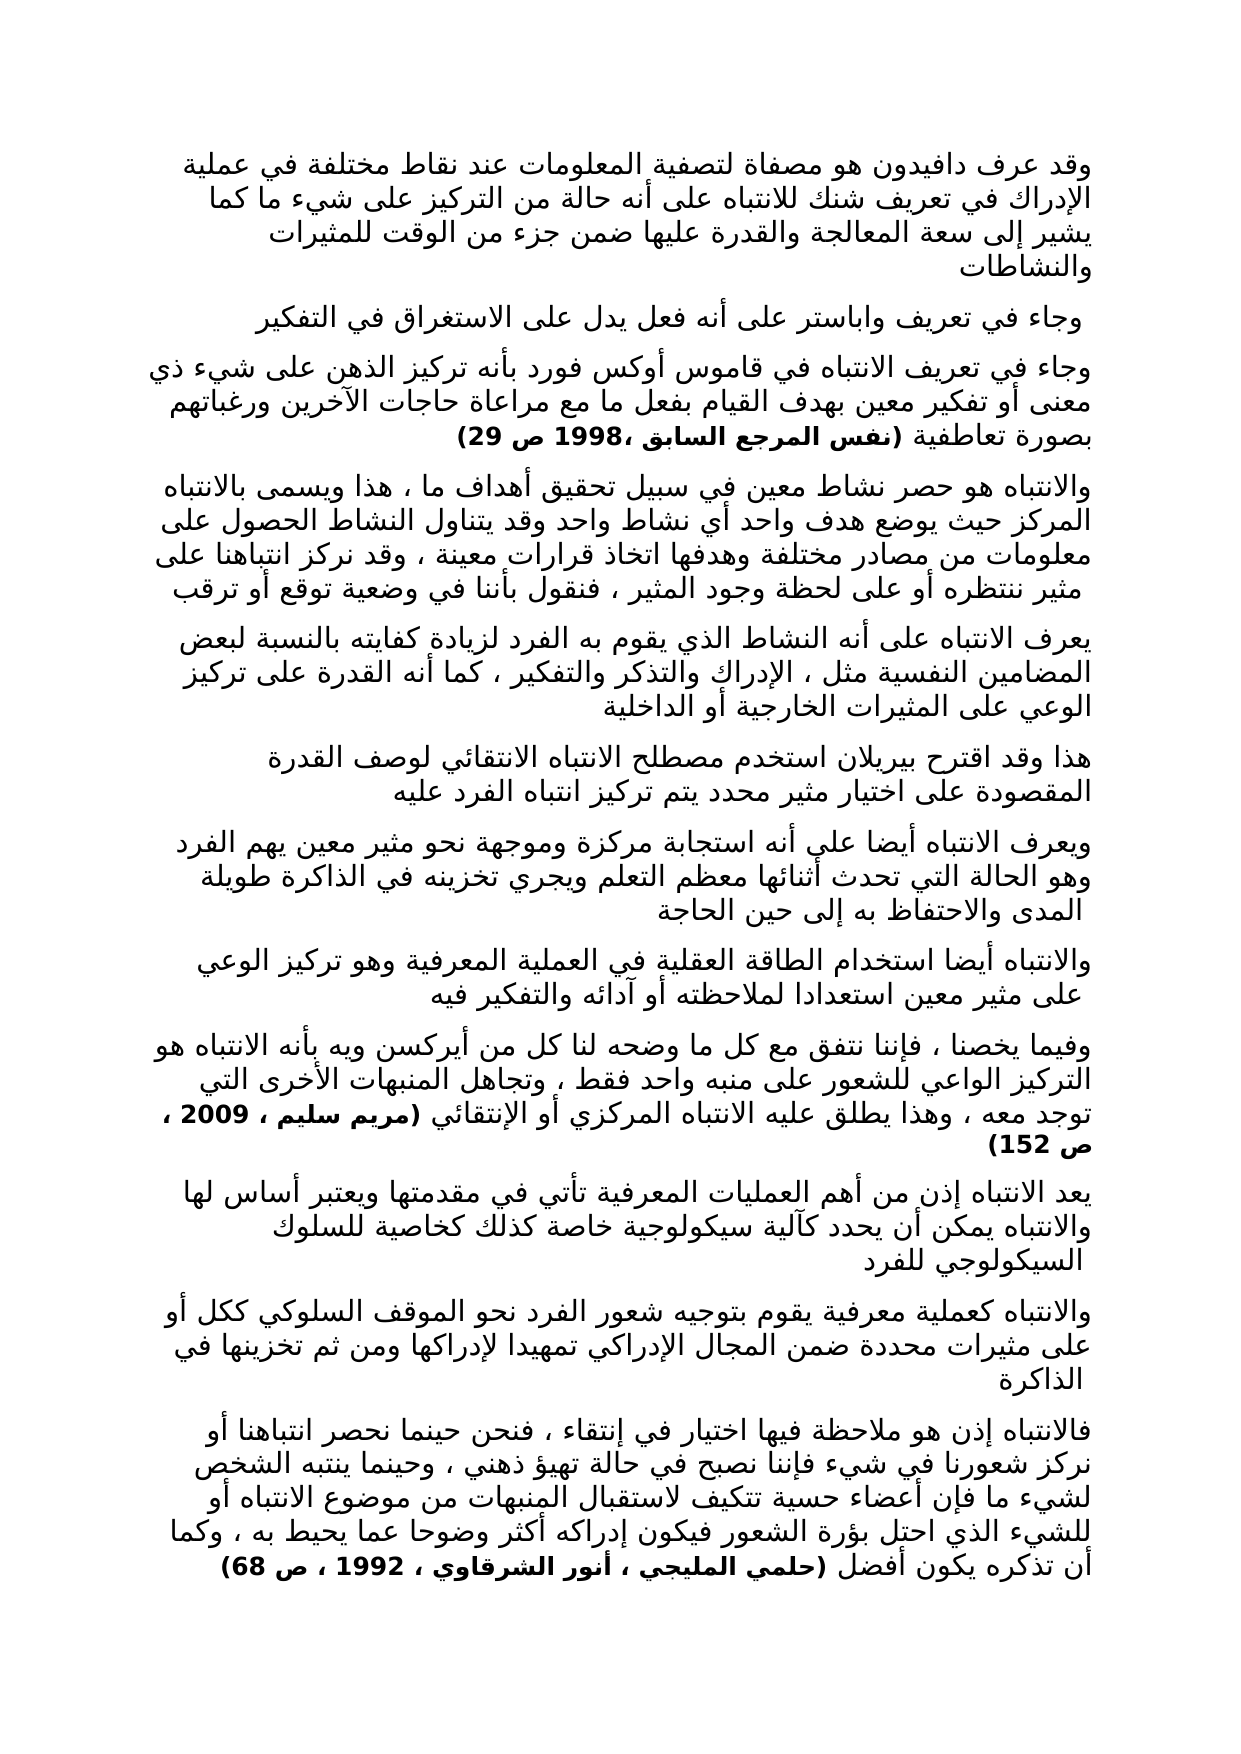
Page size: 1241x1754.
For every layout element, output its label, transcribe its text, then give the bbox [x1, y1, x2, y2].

text وجاء في تعريف الانتباه في قاموس أوكس فورد بأنه تركيز الذهن على شيء ذي معنى أو تفكير معين بهدف القيام بفعل ما مع مراعاة حاجات الآخرين ورغباتهم بصورة تعاطفية (نفس المرجع السابق ،1998 ص 29) [148, 351, 1093, 453]
text يعرف الانتباه على أنه النشاط الذي يقوم به الفرد لزيادة كفايته بالنسبة لبعض المضامين النفسية مثل ، الإدراك والتذكر والتفكير ، كما أنه القدرة على تركيز الوعي على المثيرات الخارجية أو الداخلية [148, 622, 1093, 724]
text فالانتباه إذن هو ملاحظة فيها اختيار في إنتقاء ، فنحن حينما نحصر انتباهنا أو نركز شعورنا في شيء فإننا نصبح في حالة تهيؤ ذهني ، وحينما ينتبه الشخص لشيء ما فإن أعضاء حسية تتكيف لاستقبال المنبهات من موضوع الانتباه أو للشيء الذي احتل بؤرة الشعور فيكون إدراكه أكثر وضوحا عما يحيط به ، وكما أن تذكره يكون أفضل (حلمي المليجي ، أنور الشرقاوي ، 1992 ، ص 68) [148, 1413, 1093, 1583]
text والانتباه كعملية معرفية يقوم بتوجيه شعور الفرد نحو الموقف السلوكي ككل أو على مثيرات محددة ضمن المجال الإدراكي تمهيدا لإدراكها ومن ثم تخزينها في الذاكرة [148, 1294, 1093, 1396]
text يعد الانتباه إذن من أهم العمليات المعرفية تأتي في مقدمتها ويعتبر أساس لها والانتباه يمكن أن يحدد كآلية سيكولوجية خاصة كذلك كخاصية للسلوك السيكولوجي للفرد [148, 1176, 1093, 1278]
text وفيما يخصنا ، فإننا نتفق مع كل ما وضحه لنا كل من أيركسن ويه بأنه الانتباه هو التركيز الواعي للشعور على منبه واحد فقط ، وتجاهل المنبهات الأخرى التي توجد معه ، وهذا يطلق عليه الانتباه المركزي أو الإنتقائي (مريم سليم ، 2009 ، ص 152) [148, 1028, 1093, 1159]
text والانتباه هو حصر نشاط معين في سبيل تحقيق أهداف ما ، هذا ويسمى بالانتباه المركز حيث يوضع هدف واحد أي نشاط واحد وقد يتناول النشاط الحصول على معلومات من مصادر مختلفة وهدفها اتخاذ قرارات معينة ، وقد نركز انتباهنا على مثير ننتظره أو على لحظة وجود المثير ، فنقول بأننا في وضعية توقع أو ترقب [148, 469, 1093, 605]
text وجاء في تعريف واباستر على أنه فعل يدل على الاستغراق في التفكير [148, 300, 1093, 334]
text ويعرف الانتباه أيضا على أنه استجابة مركزة وموجهة نحو مثير معين يهم الفرد وهو الحالة التي تحدث أثنائها معظم التعلم ويجري تخزينه في الذاكرة طويلة المدى والاحتفاظ به إلى حين الحاجة [148, 825, 1093, 927]
text والانتباه أيضا استخدام الطاقة العقلية في العملية المعرفية وهو تركيز الوعي على مثير معين استعدادا لملاحظته أو آدائه والتفكير فيه [148, 943, 1093, 1011]
text هذا وقد اقترح بيريلان استخدم مصطلح الانتباه الانتقائي لوصف القدرة المقصودة على اختيار مثير محدد يتم تركيز انتباه الفرد عليه [148, 740, 1093, 808]
text وقد عرف دافيدون هو مصفاة لتصفية المعلومات عند نقاط مختلفة في عملية الإدراك في تعريف شنك للانتباه على أنه حالة من التركيز على شيء ما كما يشير إلى سعة المعالجة والقدرة عليها ضمن جزء من الوقت للمثيرات والنشاطات [148, 148, 1093, 283]
